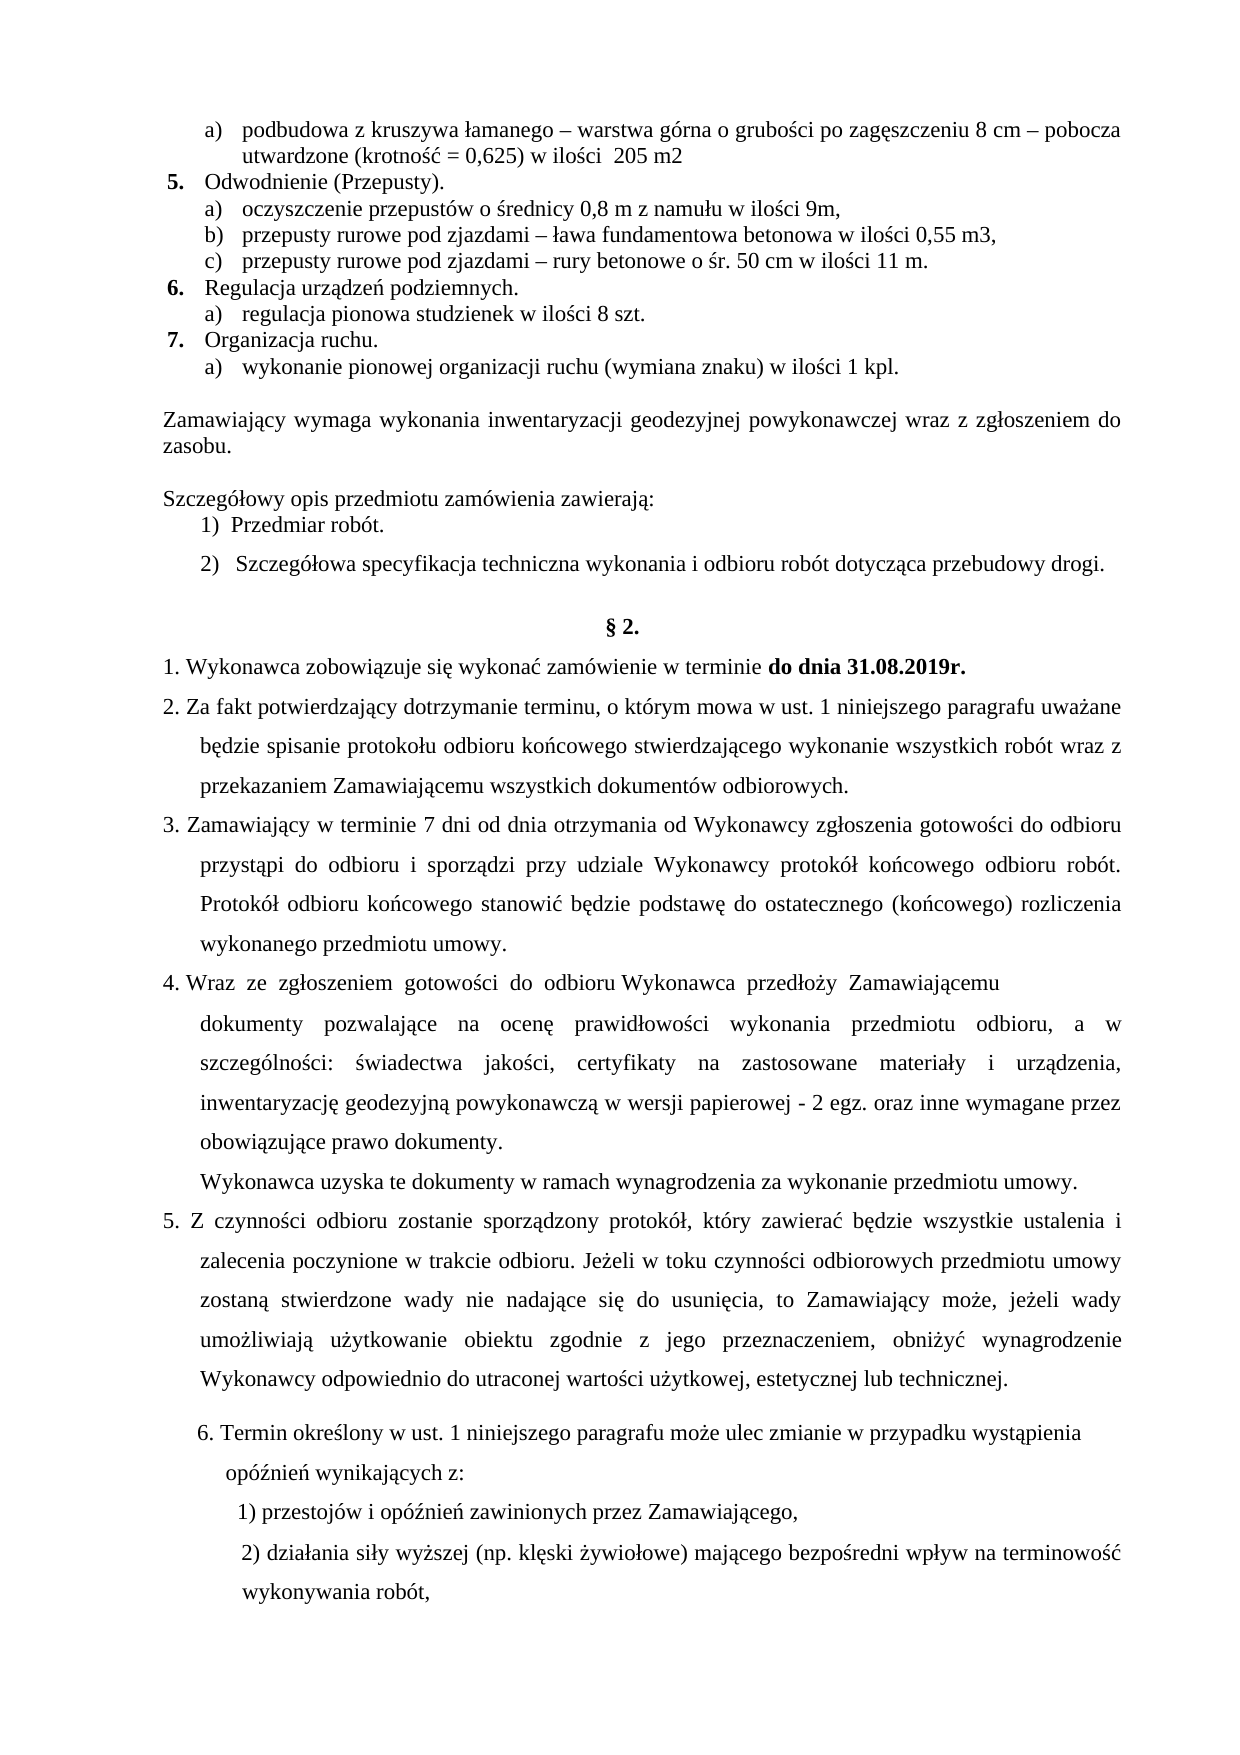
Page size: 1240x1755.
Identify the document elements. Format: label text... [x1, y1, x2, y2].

list wykonanie pionowej organizacji ruchu (wymiana znaku) w ilości 1 kpl. [204, 353, 1123, 379]
text opóźnień wynikających z: [163, 1459, 1123, 1485]
list Regulacja urządzeń podziemnych. [167, 274, 1123, 300]
list 5. Z czynności odbioru zostanie sporządzony protokół, który zawierać będzie wszystkie ustalenia i zalecenia poczynione w trakcie odbioru. Jeżeli w toku czynności odbiorowych przedmiotu umowy zostaną stwierdzone wady nie nadające się do usunięcia, to Zamawiający może, jeżeli wady umożliwiają użytkowanie obiektu zgodnie z jego przeznaczeniem, obniżyć wynagrodzenie Wykonawcy odpowiednio do utraconej wartości użytkowej, estetycznej lub technicznej. [163, 1207, 1123, 1392]
text Wykonawca uzyska te dokumenty w ramach wynagrodzenia za wykonanie przedmiotu umowy. [200, 1168, 1121, 1194]
list § 2. [605, 613, 1123, 639]
list przepusty rurowe pod zjazdami – rury betonowe o śr. 50 cm w ilości 11 m. [204, 247, 1123, 274]
text Zamawiający wymaga wykonania inwentaryzacji geodezyjnej powykonawczej wraz z zgłoszeniem do zasobu. [163, 406, 1123, 458]
list regulacja pionowa studzienek w ilości 8 szt. [204, 300, 1123, 327]
list 4. Wraz ze zgłoszeniem gotowości do odbioru Wykonawca przedłoży Zamawiającemu [163, 969, 1123, 996]
text 1) przestojów i opóźnień zawinionych przez Zamawiającego, [163, 1498, 1123, 1524]
list 2. Za fakt potwierdzający dotrzymanie terminu, o którym mowa w ust. 1 niniejszego paragrafu uważane będzie spisanie protokołu odbioru końcowego stwierdzającego wykonanie wszystkich robót wraz z przekazaniem Zamawiającemu wszystkich dokumentów odbiorowych. [163, 693, 1123, 798]
list 2) działania siły wyższej (np. klęski żywiołowe) mającego bezpośredni wpływ na terminowość wykonywania robót, [241, 1539, 1123, 1605]
list 3. Zamawiający w terminie 7 dni od dnia otrzymania od Wykonawcy zgłoszenia gotowości do odbioru przystąpi do odbioru i sporządzi przy udziale Wykonawcy protokół końcowego odbioru robót. Protokół odbioru końcowego stanowić będzie podstawę do ostatecznego (końcowego) rozliczenia wykonanego przedmiotu umowy. [163, 811, 1123, 956]
text 2) Szczegółowa specyfikacja techniczna wykonania i odbioru robót dotycząca przebudowy drogi. [200, 550, 1123, 576]
list 1) Przedmiar robót. [200, 511, 1123, 537]
text Szczegółowy opis przedmiotu zamówienia zawierają: [163, 485, 1123, 511]
list Organizacja ruchu. [167, 327, 1123, 353]
list 1. Wykonawca zobowiązuje się wykonać zamówienie w terminie do dnia 31.08.2019r. [163, 653, 1123, 680]
list podbudowa z kruszywa łamanego – warstwa górna o grubości po zagęszczeniu 8 cm – pobocza utwardzone (krotność = 0,625) w ilości 205 m2 [204, 116, 1123, 168]
text dokumenty pozwalające na ocenę prawidłowości wykonania przedmiotu odbioru, a w szczególności: świadectwa jakości, certyfikaty na zastosowane materiały i urządzenia, inwentaryzację geodezyjną powykonawczą w wersji papierowej - 2 egz. oraz inne wymagane przez obowiązujące prawo dokumenty. [200, 1010, 1123, 1155]
text 6. Termin określony w ust. 1 niniejszego paragrafu może ulec zmianie w przypadku wystąpienia [163, 1419, 1123, 1446]
list Odwodnienie (Przepusty). [167, 168, 1123, 195]
list przepusty rurowe pod zjazdami – ława fundamentowa betonowa w ilości 0,55 m3, [204, 221, 1123, 247]
list oczyszczenie przepustów o średnicy 0,8 m z namułu w ilości 9m, [204, 195, 1123, 221]
